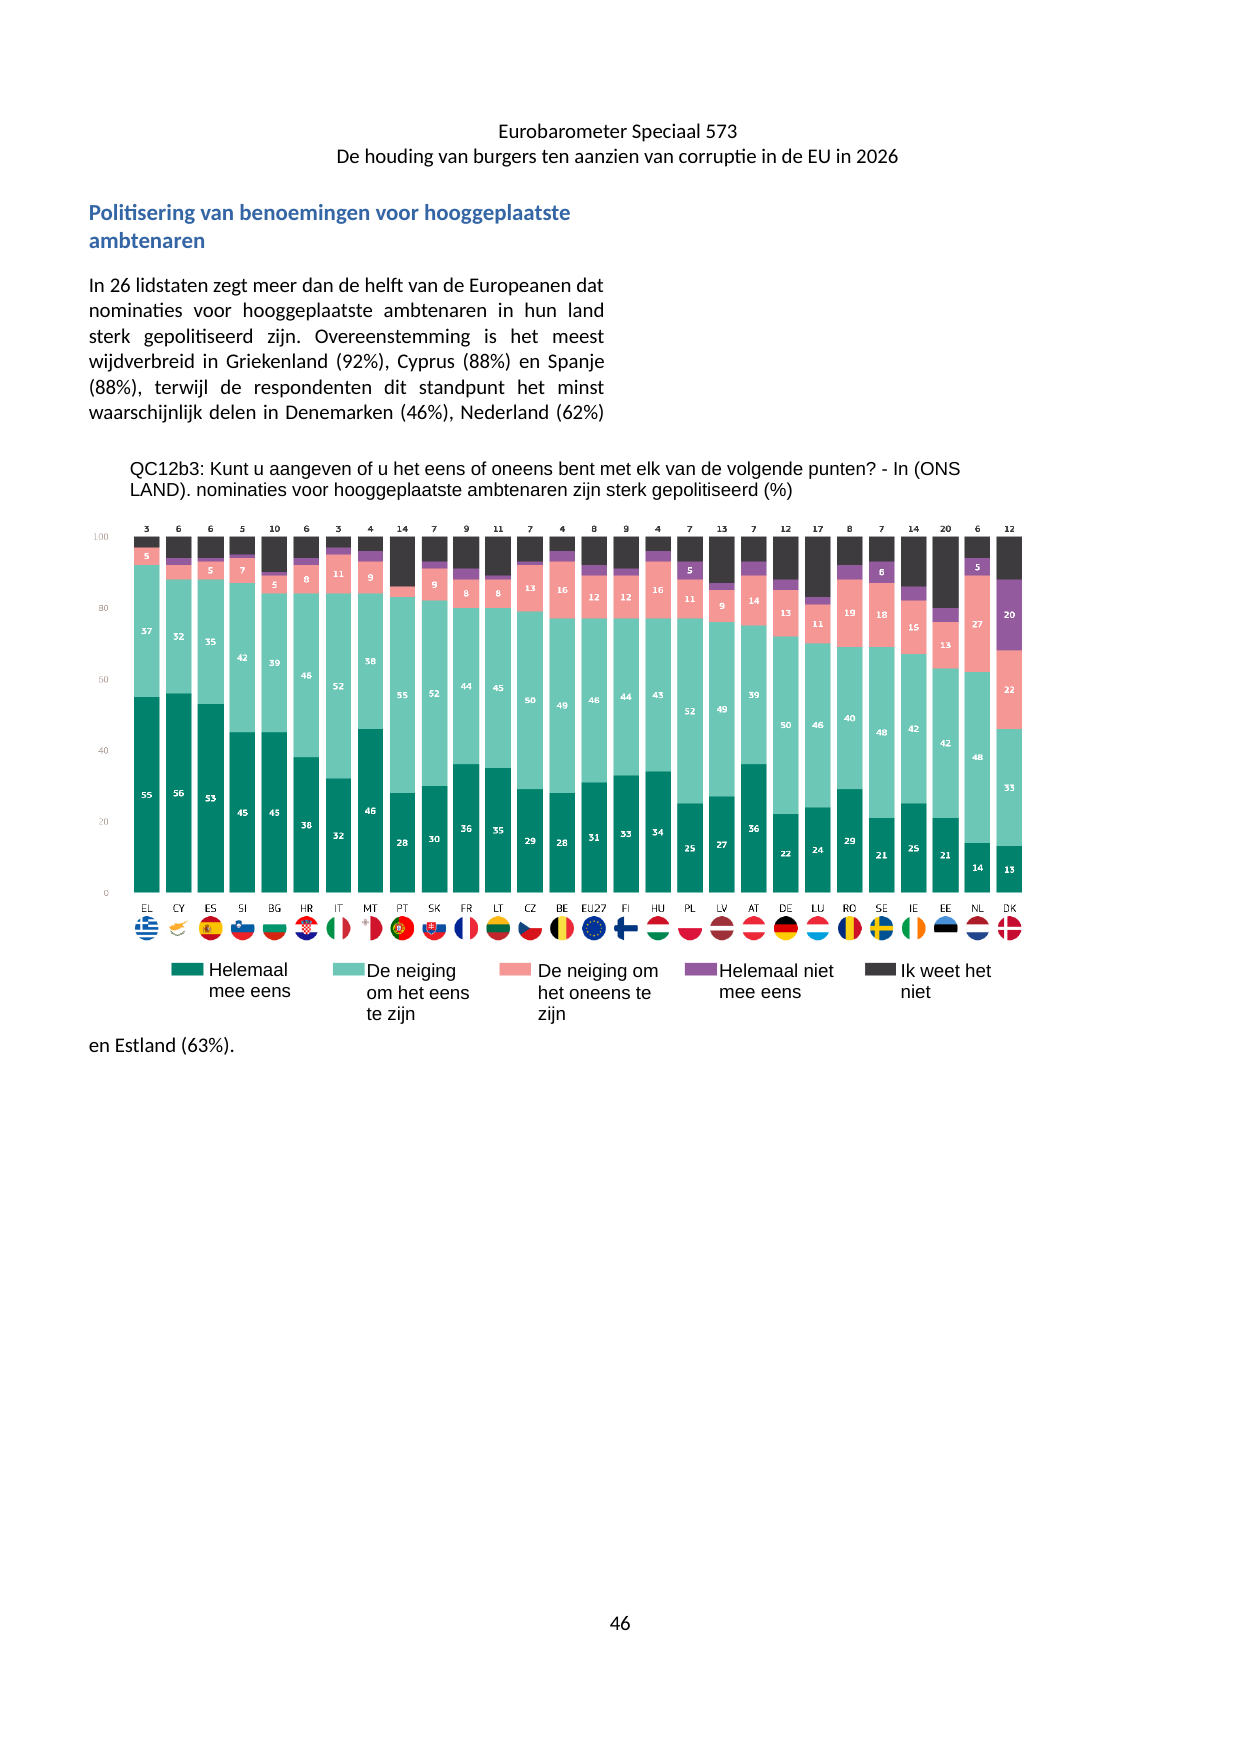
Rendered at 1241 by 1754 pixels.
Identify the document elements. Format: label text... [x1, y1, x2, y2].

picture [540, 966, 548, 976]
text Politisering van benoemingen voor hooggeplaatste ambtenaren [88, 198, 605, 254]
picture [211, 970, 218, 976]
text In 26 lidstaten zegt meer dan de helft van de Europeanen dat nominaties voor hooggeplaatste ambtenaren in hun land sterk gepolitiseerd zijn. Overeenstemming is het meest wijdverbreid in Griekenland (92%), Cyprus (88%) en Spanje (88%), terwijl de respondenten dit standpunt het minst waarschijnlijk delen in Denemarken (46%), Nederland (62%) en Estland (63%). [88, 946, 605, 1058]
picture [369, 966, 377, 976]
picture [88, 515, 1029, 946]
picture [168, 958, 896, 976]
text In 26 lidstaten zegt meer dan de helft van de Europeanen dat nominaties voor hooggeplaatste ambtenaren in hun land sterk gepolitiseerd zijn. Overeenstemming is het meest wijdverbreid in Griekenland (92%), Cyprus (88%) en Spanje (88%), terwijl de respondenten dit standpunt het minst waarschijnlijk delen in Denemarken (46%), Nederland (62%) en Estland (63%). [88, 272, 605, 515]
picture [635, 968, 640, 976]
